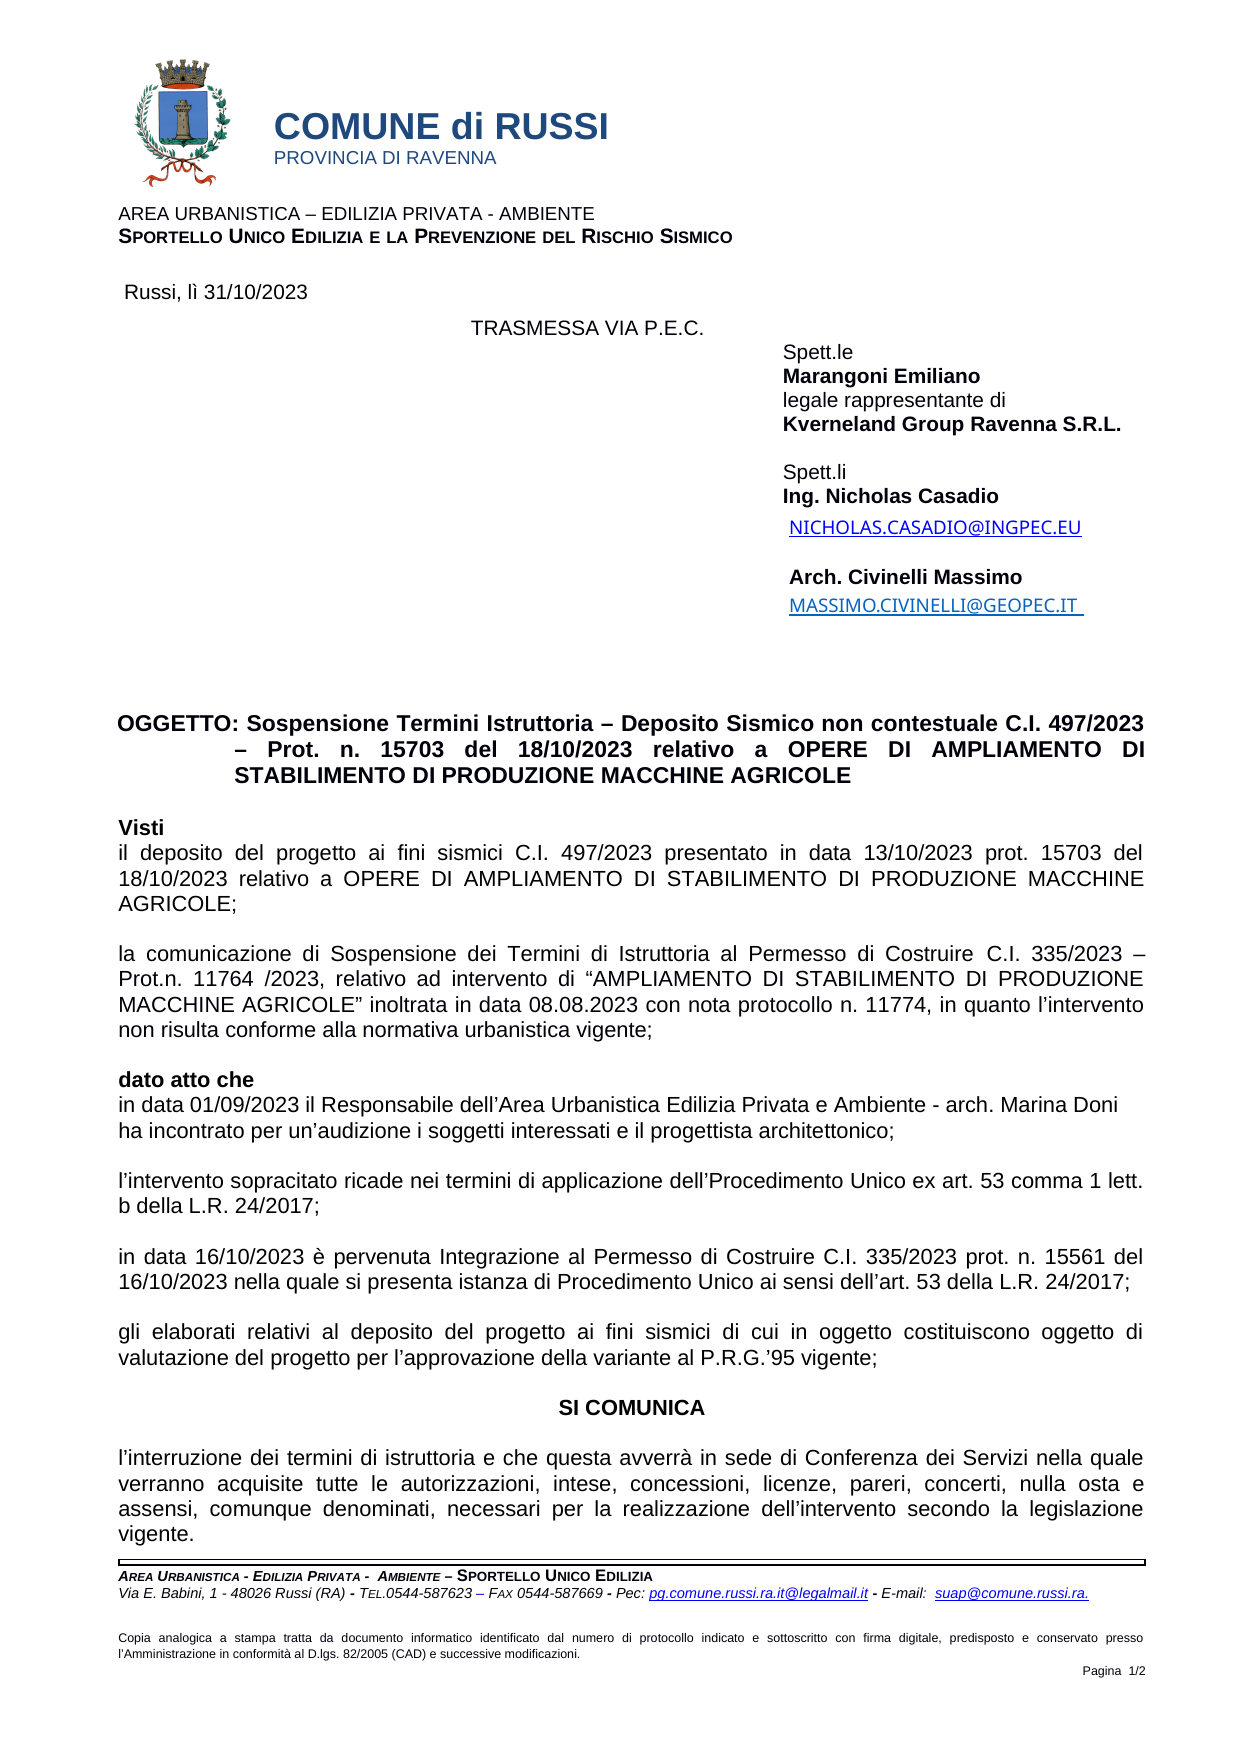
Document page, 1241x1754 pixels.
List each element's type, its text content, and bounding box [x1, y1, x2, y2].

table_cell [933, 621, 1007, 653]
text in data 01/09/2023 il Responsabile dell’Area Urbanistica Edilizia Privata e Ambiente - arch. Marina Doni ha incontrato per un’audizione i soggetti interessati e il progettista architettonico; [118, 1092, 1146, 1143]
table_header TRASMESSA VIA P.E.C. [398, 263, 777, 662]
text Visti [118, 815, 1146, 840]
text la comunicazione di Sospensione dei Termini di Istruttoria al Permesso di Costruire C.I. 335/2023 – Prot.n. 11764 /2023, relativo ad intervento di “AMPLIAMENTO DI STABILIMENTO DI PRODUZIONE MACCHINE AGRICOLE” inoltrata in data 08.08.2023 con nota protocollo n. 11774, in quanto l’intervento non risulta conforme alla normativa urbanistica vigente; [118, 941, 1146, 1042]
text l’interruzione dei termini di istruttoria e che questa avverrà in sede di Conferenza dei Servizi nella quale verranno acquisite tutte le autorizzazioni, intese, concessioni, licenze, pareri, concerti, nulla osta e assensi, comunque denominati, necessari per la realizzazione dell’intervento secondo la legislazione vigente. [118, 1445, 1146, 1546]
text in data 16/10/2023 è pervenuta Integrazione al Permesso di Costruire C.I. 335/2023 prot. n. 15561 del 16/10/2023 nella quale si presenta istanza di Procedimento Unico ai sensi dell’art. 53 della L.R. 24/2017; [118, 1244, 1146, 1294]
table_header [783, 508, 1159, 656]
text l’intervento sopracitato ricade nei termini di applicazione dell’Procedimento Unico ex art. 53 comma 1 lett. b della L.R. 24/2017; [118, 1168, 1146, 1218]
text OGGETTO: Sospensione Termini Istruttoria – Deposito Sismico non contestuale C.I. 497/2023 – Prot. n. 15703 del 18/10/2023 relativo a OPERE DI AMPLIAMENTO DI STABILIMENTO DI PRODUZIONE MACCHINE AGRICOLE [117, 710, 1146, 789]
table_cell [860, 621, 933, 653]
text gli elaborati relativi al deposito del progetto ai fini sismici di cui in oggetto costituiscono oggetto di valutazione del progetto per l’approvazione della variante al P.R.G.’95 vigente; [118, 1319, 1146, 1370]
table_cell [1007, 621, 1081, 653]
table_cell [1081, 621, 1155, 653]
table_cell [786, 621, 859, 653]
table_header Spett.le Marangoni Emiliano legale rappresentante di Kverneland Group Ravenna S.R.L. Spett.li Ing. Nicholas Casadio [777, 263, 1181, 662]
text il deposito del progetto ai fini sismici C.I. 497/2023 presentato in data 13/10/2023 prot. 15703 del 18/10/2023 relativo a OPERE DI AMPLIAMENTO DI STABILIMENTO DI PRODUZIONE MACCHINE AGRICOLE; [118, 840, 1146, 916]
table_header Russi, lì 31/10/2023 [118, 263, 398, 662]
table_header NICHOLAS.CASADIO@INGPEC.EU Arch. Civinelli Massimo MASSIMO.CIVINELLI@GEOPEC.IT [786, 511, 1155, 621]
text dato atto che [118, 1067, 1146, 1092]
text SI COMUNICA [118, 1395, 1146, 1420]
